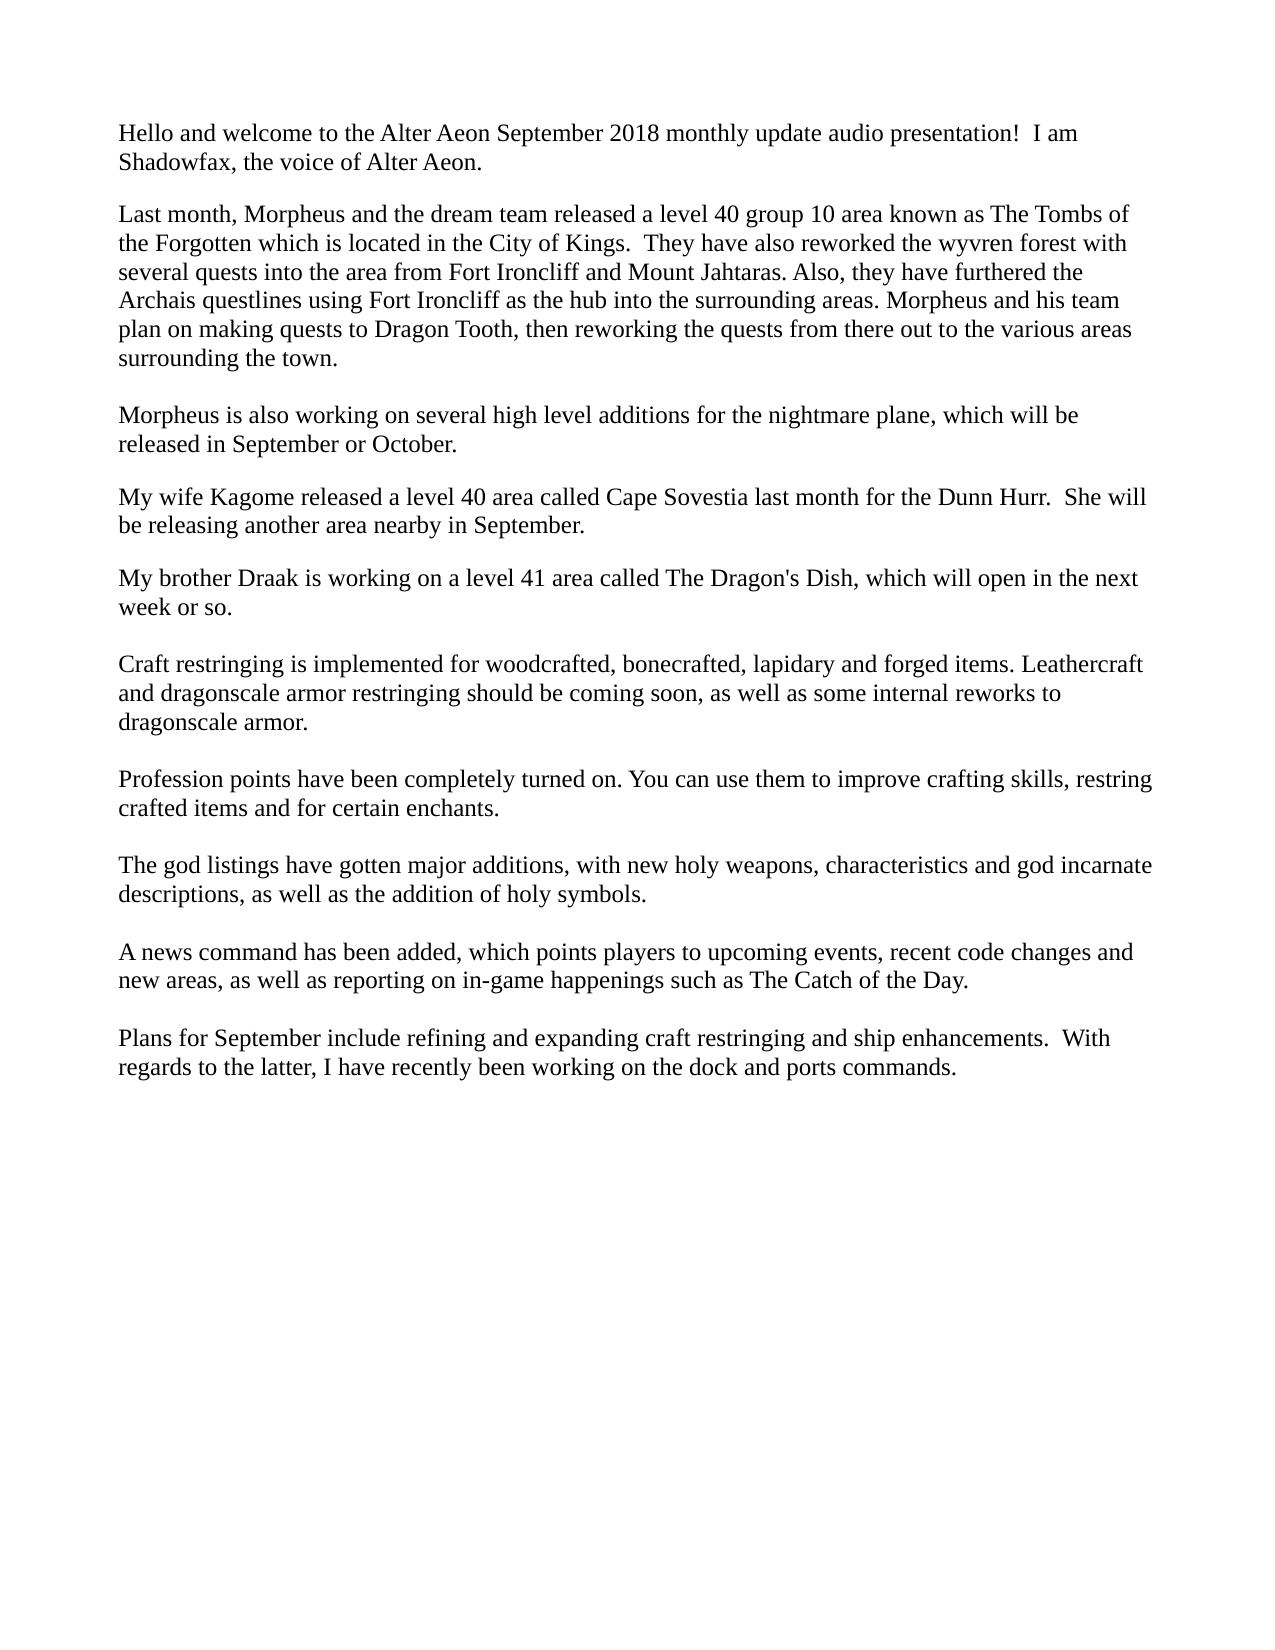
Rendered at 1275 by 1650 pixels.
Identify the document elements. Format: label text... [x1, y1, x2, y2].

text Plans for September include refining and expanding craft restringing and ship enhancements. With regards to the latter, I have recently been working on the dock and ports commands. [118, 1023, 1157, 1080]
text The god listings have gotten major additions, with new holy weapons, characteristics and god incarnate descriptions, as well as the addition of holy symbols. [118, 850, 1157, 908]
text Hello and welcome to the Alter Aeon September 2018 monthly update audio presentation! I am Shadowfax, the voice of Alter Aeon. [118, 118, 1157, 176]
text A news command has been added, which points players to upcoming events, recent code changes and new areas, as well as reporting on in-game happenings such as The Catch of the Day. [118, 937, 1157, 994]
text Morpheus is also working on several high level additions for the nightmare plane, which will be released in September or October. [118, 401, 1157, 458]
text Craft restringing is implemented for woodcrafted, bonecrafted, lapidary and forged items. Leathercraft and dragonscale armor restringing should be coming soon, as well as some internal reworks to dragonscale armor. [118, 649, 1157, 735]
text My brother Draak is working on a level 41 area called The Dragon's Dish, which will open in the next week or so. [118, 563, 1157, 620]
text Profession points have been completely turned on. You can use them to improve crafting skills, restring crafted items and for certain enchants. [118, 764, 1157, 822]
text Last month, Morpheus and the dream team released a level 40 group 10 area known as The Tombs of the Forgotten which is located in the City of Kings. They have also reworked the wyvren forest with several quests into the area from Fort Ironcliff and Mount Jahtaras. Also, they have furthered the Archais questlines using Fort Ironcliff as the hub into the surrounding areas. Morpheus and his team plan on making quests to Dragon Tooth, then reworking the quests from there out to the various areas surrounding the town. [118, 199, 1157, 372]
text My wife Kagome released a level 40 area called Cape Sovestia last month for the Dunn Hurr. She will be releasing another area nearby in September. [118, 482, 1157, 539]
